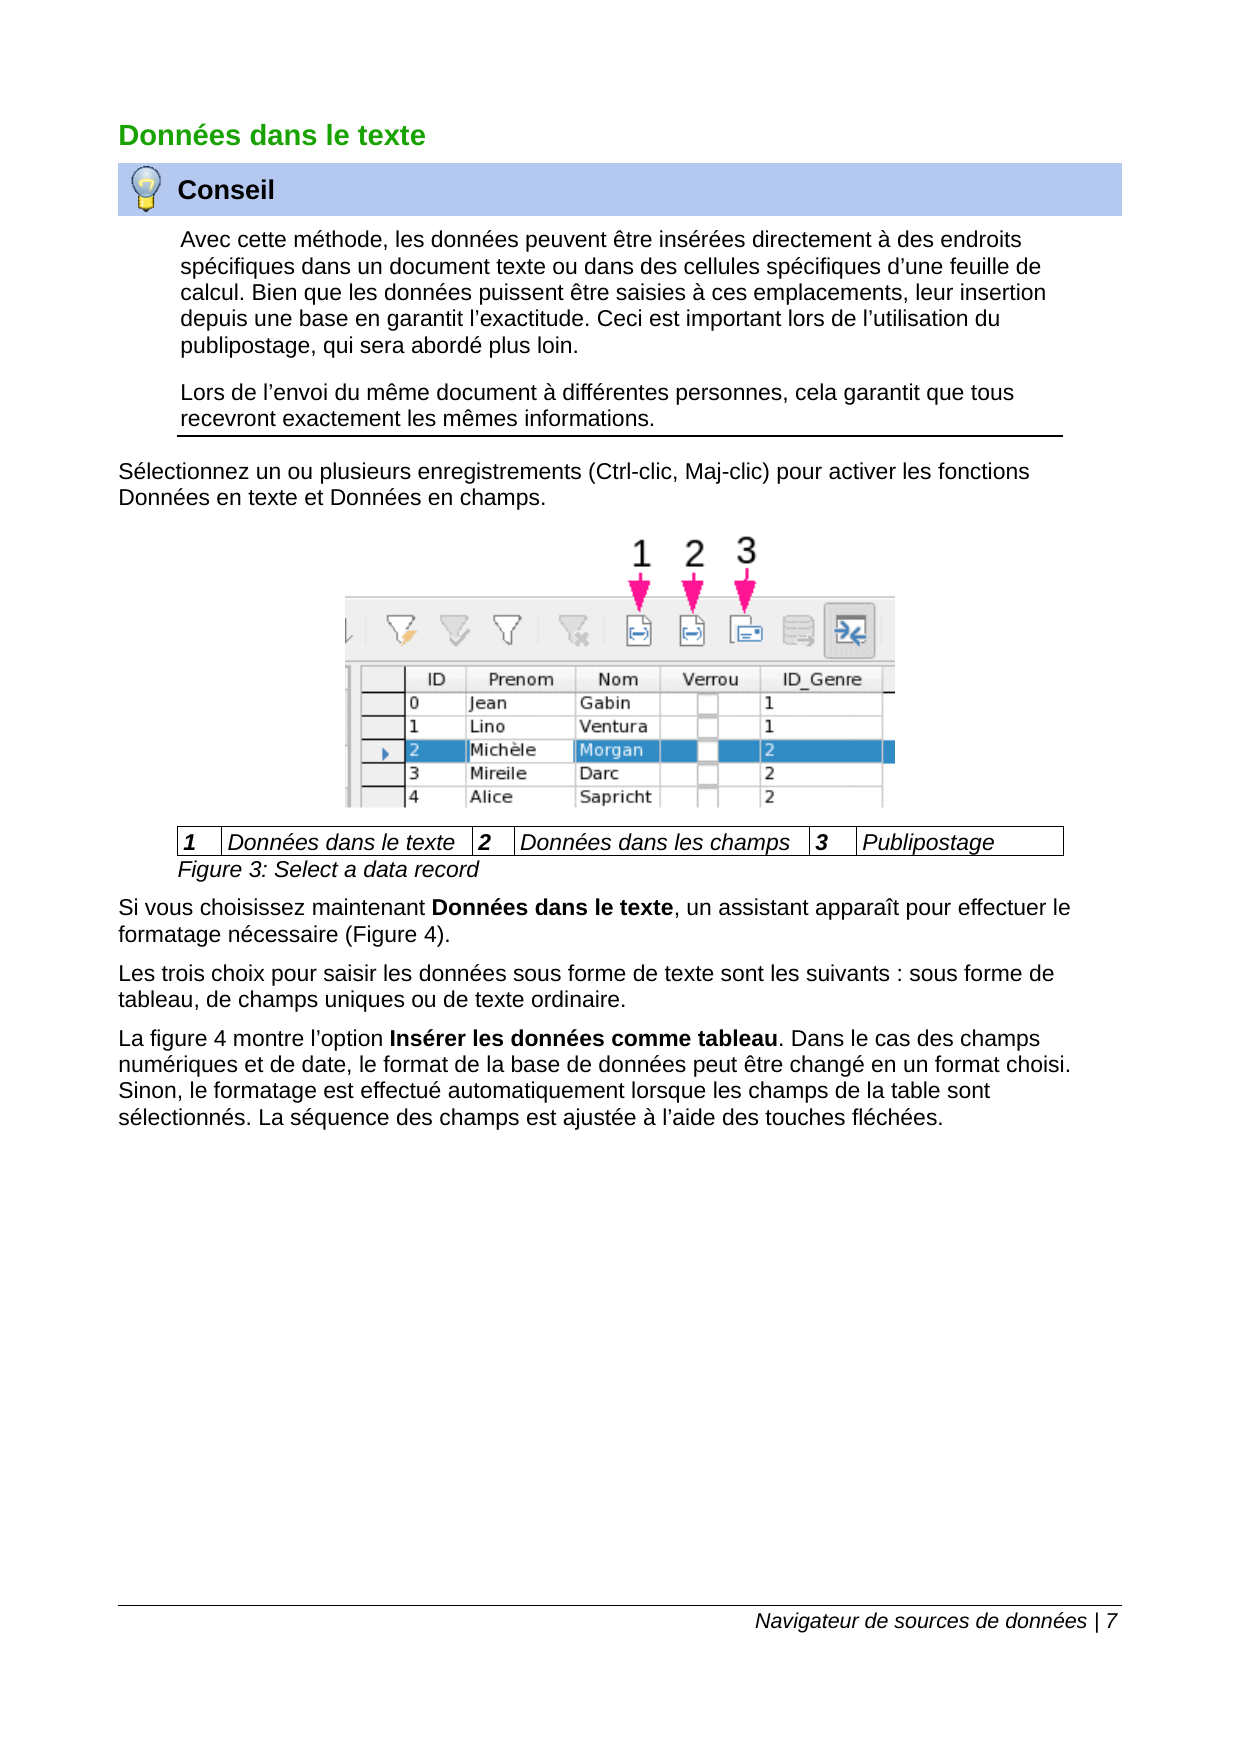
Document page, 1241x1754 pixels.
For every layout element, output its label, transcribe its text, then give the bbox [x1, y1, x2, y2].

text Lors de l’envoi du même document à différentes personnes, cela garantit que tous recevront exactement les mêmes informations. [177, 376, 1063, 435]
table_header Données dans le texte [222, 827, 472, 855]
picture [345, 523, 895, 814]
text Avec cette méthode, les données peuvent être insérées directement à des endroits spécifiques dans un document texte ou dans des cellules spécifiques d’une feuille de calcul. Bien que les données puissent être saisies à ces emplacements, leur insertion depuis une base en garantit l’exactitude. Ceci est important lors de l’utilisation du publipostage, qui sera abordé plus loin. [177, 223, 1063, 358]
picture [119, 164, 170, 215]
text Les trois choix pour saisir les données sous forme de texte sont les suivants : sous forme de tableau, de champs uniques ou de texte ordinaire. [118, 959, 1122, 1012]
text Sélectionnez un ou plusieurs enregistrements (Ctrl-clic, Maj-clic) pour activer les fonctions Données en texte et Données en champs. [118, 458, 1122, 511]
text Figure 3: Select a data record [177, 856, 1063, 882]
table_header 1 [178, 827, 221, 855]
table_header 2 [473, 827, 514, 855]
table_header Données dans les champs [515, 827, 809, 855]
table_header 3 [810, 827, 856, 855]
text La figure 4 montre l’option Insérer les données comme tableau. Dans le cas des champs numériques et de date, le format de la base de données peut être changé en un format choisi. Sinon, le formatage est effectué automatiquement lorsque les champs de la table sont sélectionnés. La séquence des champs est ajustée à l’aide des touches fléchées. [118, 1025, 1122, 1130]
table_header Publipostage [857, 827, 1063, 855]
text Si vous choisissez maintenant Données dans le texte, un assistant apparaît pour effectuer le formatage nécessaire (Figure 4). [118, 894, 1122, 947]
subtitle Données dans le texte [118, 118, 1122, 152]
list Conseil [118, 163, 1122, 216]
